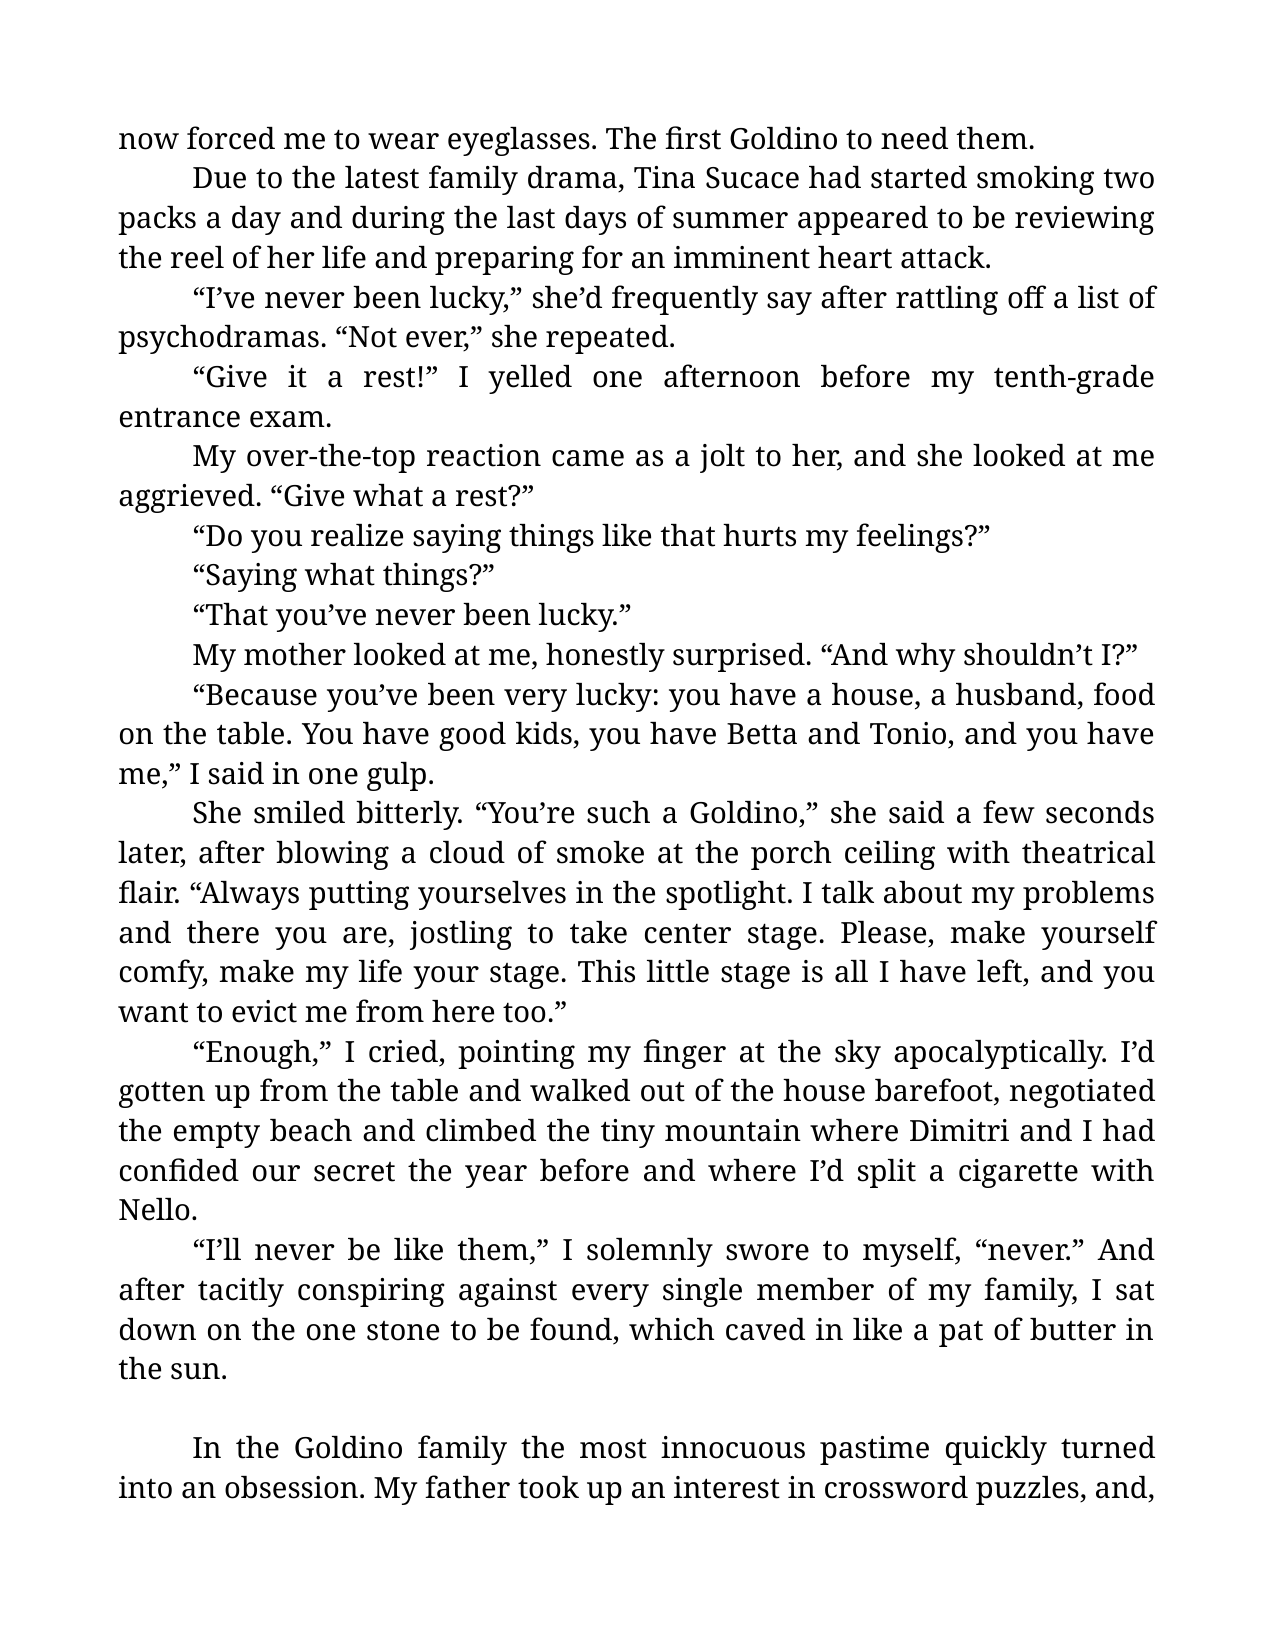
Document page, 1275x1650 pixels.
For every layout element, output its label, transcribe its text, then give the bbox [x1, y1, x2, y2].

text “That you’ve never been lucky.” [118, 594, 1157, 634]
text My mother looked at me, honestly surprised. “And why shouldn’t I?” [118, 634, 1157, 674]
text “I’ve never been lucky,” she’d frequently say after rattling off a list of psychodramas. “Not ever,” she repeated. [118, 277, 1157, 356]
text “Because you’ve been very lucky: you have a house, a husband, food on the table. You have good kids, you have Betta and Tonio, and you have me,” I said in one gulp. [118, 674, 1157, 793]
text “I’ll never be like them,” I solemnly swore to myself, “never.” And after tacitly conspiring against every single member of my family, I sat down on the one stone to be found, which caved in like a pat of butter in the sun. [118, 1229, 1157, 1388]
text “Give it a rest!” I yelled one afternoon before my tenth-grade entrance exam. [118, 356, 1157, 436]
text Due to the latest family drama, Tina Sucace had started smoking two packs a day and during the last days of summer appeared to be reviewing the reel of her life and preparing for an imminent heart attack. [118, 158, 1157, 277]
text In the Goldino family the most innocuous pastime quickly turned into an obsession. My father took up an interest in crossword puzzles, and, [118, 1428, 1157, 1507]
text “Do you realize saying things like that hurts my feelings?” [118, 515, 1157, 555]
text She smiled bitterly. “You’re such a Goldino,” she said a few seconds later, after blowing a cloud of smoke at the porch ceiling with theatrical flair. “Always putting yourselves in the spotlight. I talk about my problems and there you are, jostling to take center stage. Please, make yourself comfy, make my life your stage. This little stage is all I have left, and you want to evict me from here too.” [118, 793, 1157, 1031]
text My over-the-top reaction came as a jolt to her, and she looked at me aggrieved. “Give what a rest?” [118, 436, 1157, 515]
text “Enough,” I cried, pointing my finger at the sky apocalyptically. I’d gotten up from the table and walked out of the house barefoot, negotiated the empty beach and climbed the tiny mountain where Dimitri and I had confided our secret the year before and where I’d split a cigarette with Nello. [118, 1031, 1157, 1229]
text now forced me to wear eyeglasses. The first Goldino to need them. [118, 118, 1157, 158]
text “Saying what things?” [118, 555, 1157, 594]
